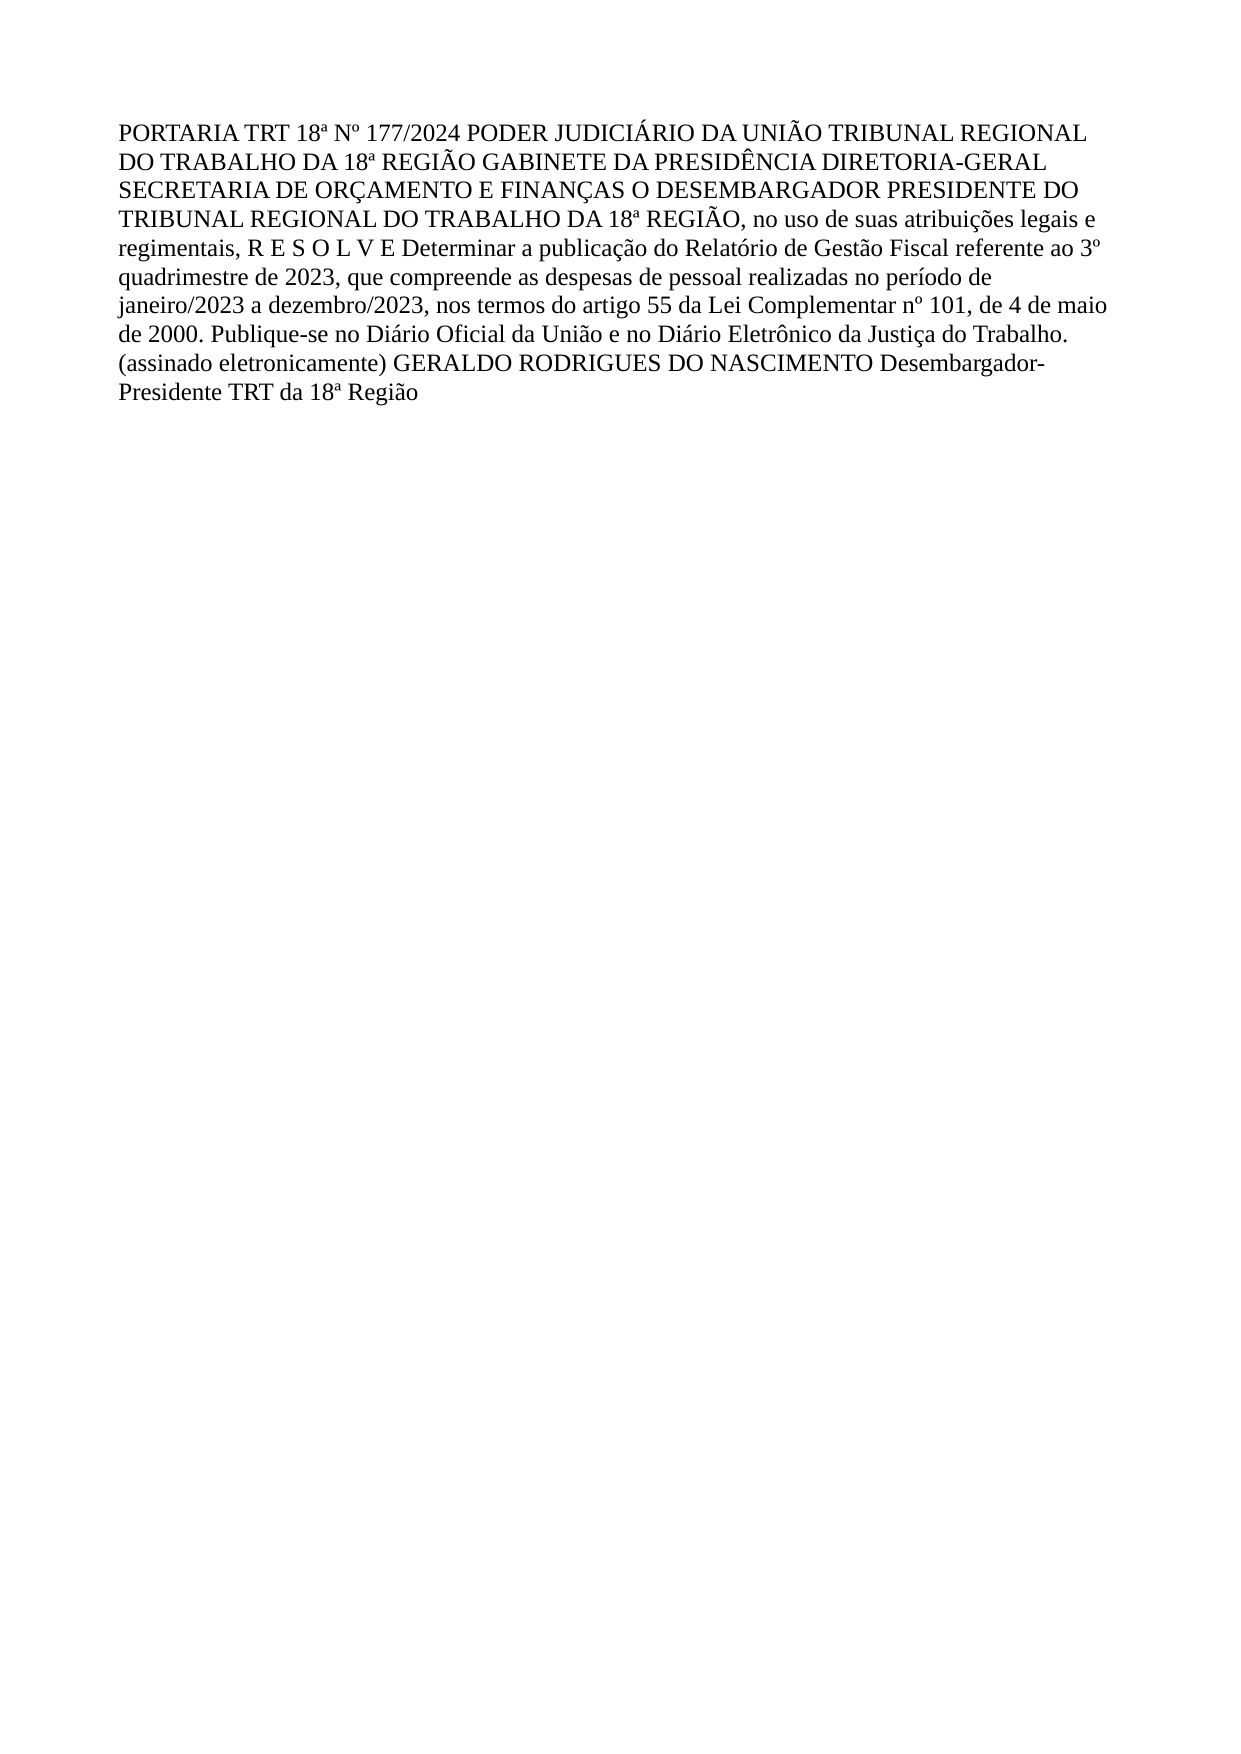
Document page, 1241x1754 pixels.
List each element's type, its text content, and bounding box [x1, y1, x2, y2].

text PORTARIA TRT 18ª Nº 177/2024 PODER JUDICIÁRIO DA UNIÃO TRIBUNAL REGIONAL DO TRABALHO DA 18ª REGIÃO GABINETE DA PRESIDÊNCIA DIRETORIA-GERAL SECRETARIA DE ORÇAMENTO E FINANÇAS O DESEMBARGADOR PRESIDENTE DO TRIBUNAL REGIONAL DO TRABALHO DA 18ª REGIÃO, no uso de suas atribuições legais e regimentais, R E S O L V E Determinar a publicação do Relatório de Gestão Fiscal referente ao 3º quadrimestre de 2023, que compreende as despesas de pessoal realizadas no período de janeiro/2023 a dezembro/2023, nos termos do artigo 55 da Lei Complementar nº 101, de 4 de maio de 2000. Publique-se no Diário Oficial da União e no Diário Eletrônico da Justiça do Trabalho. (assinado eletronicamente) GERALDO RODRIGUES DO NASCIMENTO Desembargador-Presidente TRT da 18ª Região [118, 118, 1122, 406]
